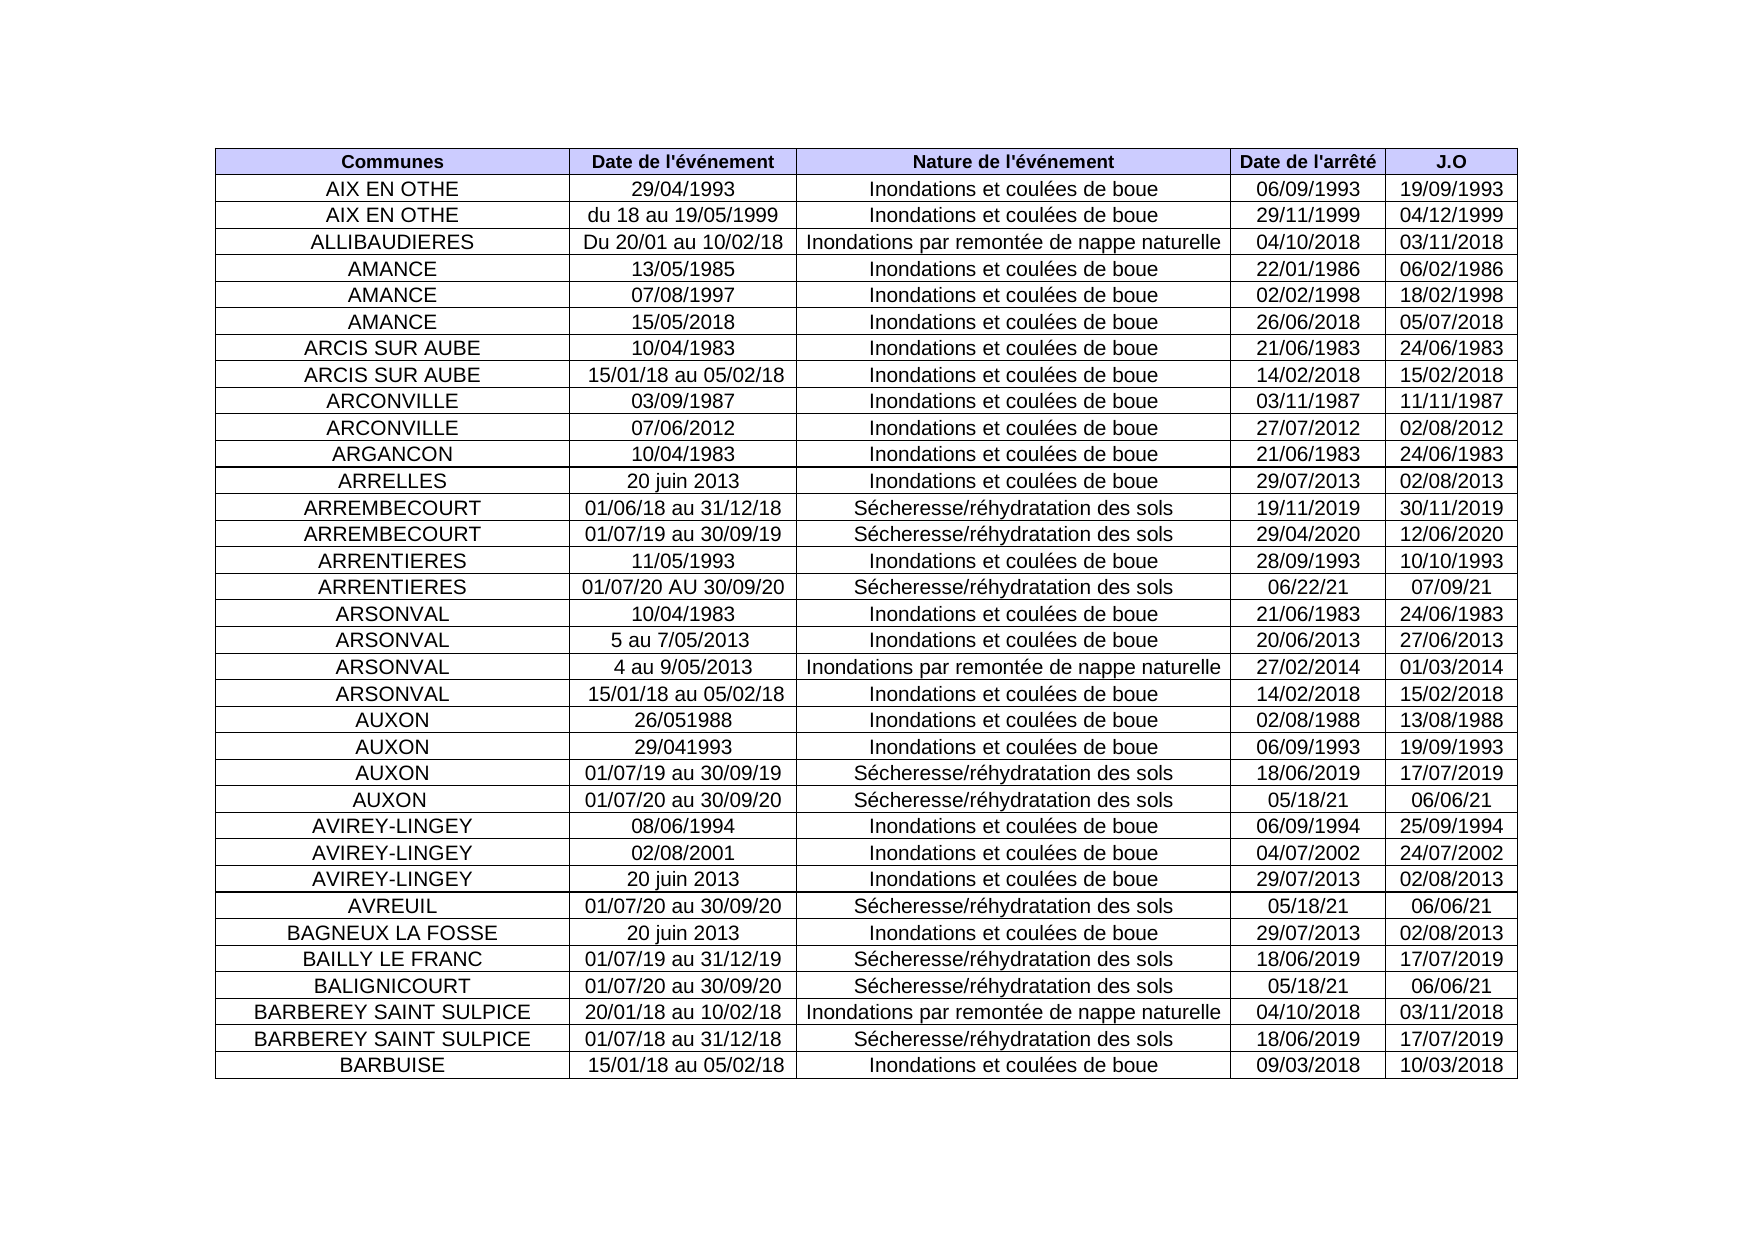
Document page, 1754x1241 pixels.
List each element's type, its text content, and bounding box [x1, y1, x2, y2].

table_cell 02/08/2013 [1386, 866, 1517, 891]
table_cell AMANCE [216, 255, 569, 281]
table_cell Sécheresse/réhydratation des sols [797, 972, 1230, 998]
table_cell Inondations et coulées de boue [797, 839, 1230, 865]
table_cell Sécheresse/réhydratation des sols [797, 1025, 1230, 1051]
table_cell 04/10/2018 [1231, 999, 1385, 1024]
table_cell 18/06/2019 [1231, 1025, 1385, 1051]
table_cell 07/06/2012 [570, 414, 796, 440]
table_cell 18/02/1998 [1386, 282, 1517, 307]
table_cell 4 au 9/05/2013 [570, 654, 796, 679]
table_cell 06/02/1986 [1386, 255, 1517, 281]
table_cell ARCONVILLE [216, 414, 569, 440]
table_cell Inondations et coulées de boue [797, 282, 1230, 307]
table_cell 03/11/1987 [1231, 388, 1385, 413]
table_cell BALIGNICOURT [216, 972, 569, 998]
table_cell 18/05/21 [1231, 893, 1385, 918]
table_cell Inondations et coulées de boue [797, 361, 1230, 387]
table_cell 22/06/21 [1231, 574, 1385, 599]
table_cell 06/09/1993 [1231, 175, 1385, 201]
table_cell 14/02/2018 [1231, 680, 1385, 706]
table_cell 01/07/19 au 31/12/19 [570, 946, 796, 971]
table_cell 11/11/1987 [1386, 388, 1517, 413]
table_cell Du 20/01 au 10/02/18 [570, 229, 796, 254]
table_cell 24/06/1983 [1386, 335, 1517, 360]
table_header Communes [216, 149, 569, 174]
table_cell AIX EN OTHE [216, 202, 569, 227]
table_cell AIX EN OTHE [216, 175, 569, 201]
table_cell 04/12/1999 [1386, 202, 1517, 227]
table_cell 29/07/2013 [1231, 468, 1385, 493]
table_cell Sécheresse/réhydratation des sols [797, 786, 1230, 812]
table_cell Inondations et coulées de boue [797, 202, 1230, 227]
table_cell 05/07/2018 [1386, 308, 1517, 334]
table_cell 17/07/2019 [1386, 1025, 1517, 1051]
table_cell Inondations et coulées de boue [797, 680, 1230, 706]
table_cell 04/07/2002 [1231, 839, 1385, 865]
table_cell 24/06/1983 [1386, 441, 1517, 466]
table_cell 29/04/2020 [1231, 521, 1385, 546]
table_cell Inondations et coulées de boue [797, 1052, 1230, 1077]
table_cell 15/02/2018 [1386, 680, 1517, 706]
table_cell 11/05/1993 [570, 547, 796, 573]
table_cell 06/06/21 [1386, 786, 1517, 812]
table_cell 10/04/1983 [570, 335, 796, 360]
table_cell 18/06/2019 [1231, 946, 1385, 971]
table_cell 09/03/2018 [1231, 1052, 1385, 1077]
table_cell 18/05/21 [1231, 972, 1385, 998]
table_cell ARREMBECOURT [216, 494, 569, 519]
table_cell 01/07/19 au 30/09/19 [570, 760, 796, 785]
table_cell Inondations et coulées de boue [797, 866, 1230, 891]
table_cell Sécheresse/réhydratation des sols [797, 574, 1230, 599]
table_cell 5 au 7/05/2013 [570, 627, 796, 652]
table_cell Inondations et coulées de boue [797, 468, 1230, 493]
table_cell 12/06/2020 [1386, 521, 1517, 546]
table_cell 27/06/2013 [1386, 627, 1517, 652]
table_cell 19/09/1993 [1386, 175, 1517, 201]
table_cell AMANCE [216, 308, 569, 334]
table_cell Inondations et coulées de boue [797, 733, 1230, 759]
table_cell 28/09/1993 [1231, 547, 1385, 573]
table_cell 10/10/1993 [1386, 547, 1517, 573]
table_cell 27/07/2012 [1231, 414, 1385, 440]
table_cell AVIREY-LINGEY [216, 839, 569, 865]
table_cell 27/02/2014 [1231, 654, 1385, 679]
table_cell 15/01/18 au 05/02/18 [570, 1052, 796, 1077]
table_cell Inondations par remontée de nappe naturelle [797, 999, 1230, 1024]
table_cell 18/06/2019 [1231, 760, 1385, 785]
table_cell 26/051988 [570, 707, 796, 732]
table_cell 01/07/19 au 30/09/19 [570, 521, 796, 546]
table_cell 25/09/1994 [1386, 813, 1517, 838]
table_cell ARREMBECOURT [216, 521, 569, 546]
table_cell Sécheresse/réhydratation des sols [797, 893, 1230, 918]
table_cell 08/06/1994 [570, 813, 796, 838]
table_cell ARRENTIERES [216, 547, 569, 573]
table_cell 01/03/2014 [1386, 654, 1517, 679]
table_cell AUXON [216, 707, 569, 732]
table_header Nature de l'événement [797, 149, 1230, 174]
table_cell 06/06/21 [1386, 972, 1517, 998]
table_cell 20/01/18 au 10/02/18 [570, 999, 796, 1024]
table_cell 15/01/18 au 05/02/18 [570, 680, 796, 706]
table_cell AVIREY-LINGEY [216, 813, 569, 838]
table_cell Inondations et coulées de boue [797, 335, 1230, 360]
table_cell Sécheresse/réhydratation des sols [797, 521, 1230, 546]
table_cell 13/08/1988 [1386, 707, 1517, 732]
table_cell 19/11/2019 [1231, 494, 1385, 519]
table_cell Inondations et coulées de boue [797, 627, 1230, 652]
table_cell 01/07/20 au 30/09/20 [570, 893, 796, 918]
table_cell 02/08/2013 [1386, 468, 1517, 493]
table_cell 03/09/1987 [570, 388, 796, 413]
table_cell 02/08/2012 [1386, 414, 1517, 440]
table_cell 24/06/1983 [1386, 600, 1517, 626]
table_cell 13/05/1985 [570, 255, 796, 281]
table_cell BAGNEUX LA FOSSE [216, 919, 569, 944]
table_cell 06/09/1993 [1231, 733, 1385, 759]
table_cell Sécheresse/réhydratation des sols [797, 946, 1230, 971]
table_cell 01/07/20 au 30/09/20 [570, 972, 796, 998]
table_cell 30/11/2019 [1386, 494, 1517, 519]
table_cell 10/03/2018 [1386, 1052, 1517, 1077]
table_cell 18/05/21 [1231, 786, 1385, 812]
table_cell Inondations et coulées de boue [797, 308, 1230, 334]
table_cell 29/07/2013 [1231, 866, 1385, 891]
table_cell 06/06/21 [1386, 893, 1517, 918]
table_cell 20 juin 2013 [570, 919, 796, 944]
table_cell ARCIS SUR AUBE [216, 335, 569, 360]
table_cell Inondations et coulées de boue [797, 414, 1230, 440]
table_cell 26/06/2018 [1231, 308, 1385, 334]
table_cell AUXON [216, 733, 569, 759]
table_cell ARSONVAL [216, 654, 569, 679]
table_cell 22/01/1986 [1231, 255, 1385, 281]
table_cell BARBEREY SAINT SULPICE [216, 999, 569, 1024]
table_cell Inondations et coulées de boue [797, 175, 1230, 201]
table_cell Inondations par remontée de nappe naturelle [797, 654, 1230, 679]
table_cell 29/041993 [570, 733, 796, 759]
table_cell Inondations et coulées de boue [797, 813, 1230, 838]
table_header Date de l'arrêté [1231, 149, 1385, 174]
table_cell 21/06/1983 [1231, 335, 1385, 360]
table_cell 03/11/2018 [1386, 999, 1517, 1024]
table_cell 10/04/1983 [570, 600, 796, 626]
table_cell AVIREY-LINGEY [216, 866, 569, 891]
table_cell BARBUISE [216, 1052, 569, 1077]
table_cell 14/02/2018 [1231, 361, 1385, 387]
table_cell 15/05/2018 [570, 308, 796, 334]
table_cell 15/01/18 au 05/02/18 [570, 361, 796, 387]
table_cell Sécheresse/réhydratation des sols [797, 494, 1230, 519]
table_cell 02/02/1998 [1231, 282, 1385, 307]
table_cell 19/09/1993 [1386, 733, 1517, 759]
table_cell 20/06/2013 [1231, 627, 1385, 652]
table_header J.O [1386, 149, 1517, 174]
table_cell Inondations et coulées de boue [797, 600, 1230, 626]
table_cell Inondations et coulées de boue [797, 707, 1230, 732]
table_cell 02/08/2001 [570, 839, 796, 865]
table_cell 09/07/21 [1386, 574, 1517, 599]
table_cell 15/02/2018 [1386, 361, 1517, 387]
table_cell AUXON [216, 786, 569, 812]
table_header Date de l'événement [570, 149, 796, 174]
table_cell 17/07/2019 [1386, 946, 1517, 971]
table_cell 20 juin 2013 [570, 468, 796, 493]
table_cell Inondations et coulées de boue [797, 388, 1230, 413]
table_cell 03/11/2018 [1386, 229, 1517, 254]
table_cell 24/07/2002 [1386, 839, 1517, 865]
table_cell 02/08/1988 [1231, 707, 1385, 732]
table_cell 20 juin 2013 [570, 866, 796, 891]
table_cell 02/08/2013 [1386, 919, 1517, 944]
table_cell Inondations et coulées de boue [797, 547, 1230, 573]
table_cell 01/07/18 au 31/12/18 [570, 1025, 796, 1051]
table_cell ALLIBAUDIERES [216, 229, 569, 254]
table_cell BARBEREY SAINT SULPICE [216, 1025, 569, 1051]
table_cell 10/04/1983 [570, 441, 796, 466]
table_cell AUXON [216, 760, 569, 785]
table_cell 21/06/1983 [1231, 441, 1385, 466]
table_cell 06/09/1994 [1231, 813, 1385, 838]
table_cell Inondations et coulées de boue [797, 441, 1230, 466]
table_cell AVREUIL [216, 893, 569, 918]
table_cell 01/07/20 au 30/09/20 [570, 786, 796, 812]
table_cell ARCONVILLE [216, 388, 569, 413]
table_cell ARSONVAL [216, 680, 569, 706]
table_cell ARSONVAL [216, 627, 569, 652]
table_cell 17/07/2019 [1386, 760, 1517, 785]
table_cell Sécheresse/réhydratation des sols [797, 760, 1230, 785]
table_cell BAILLY LE FRANC [216, 946, 569, 971]
table_cell 07/08/1997 [570, 282, 796, 307]
table_cell Inondations par remontée de nappe naturelle [797, 229, 1230, 254]
table_cell AMANCE [216, 282, 569, 307]
table_cell 01/07/20 AU 30/09/20 [570, 574, 796, 599]
table_cell du 18 au 19/05/1999 [570, 202, 796, 227]
table_cell 21/06/1983 [1231, 600, 1385, 626]
table_cell Inondations et coulées de boue [797, 255, 1230, 281]
table_cell 29/07/2013 [1231, 919, 1385, 944]
table_cell 01/06/18 au 31/12/18 [570, 494, 796, 519]
table_cell ARSONVAL [216, 600, 569, 626]
table_cell ARCIS SUR AUBE [216, 361, 569, 387]
table_cell ARRELLES [216, 468, 569, 493]
table_cell 04/10/2018 [1231, 229, 1385, 254]
table_cell 29/04/1993 [570, 175, 796, 201]
table_cell Inondations et coulées de boue [797, 919, 1230, 944]
table_cell 29/11/1999 [1231, 202, 1385, 227]
table_cell ARRENTIERES [216, 574, 569, 599]
table_cell ARGANCON [216, 441, 569, 466]
